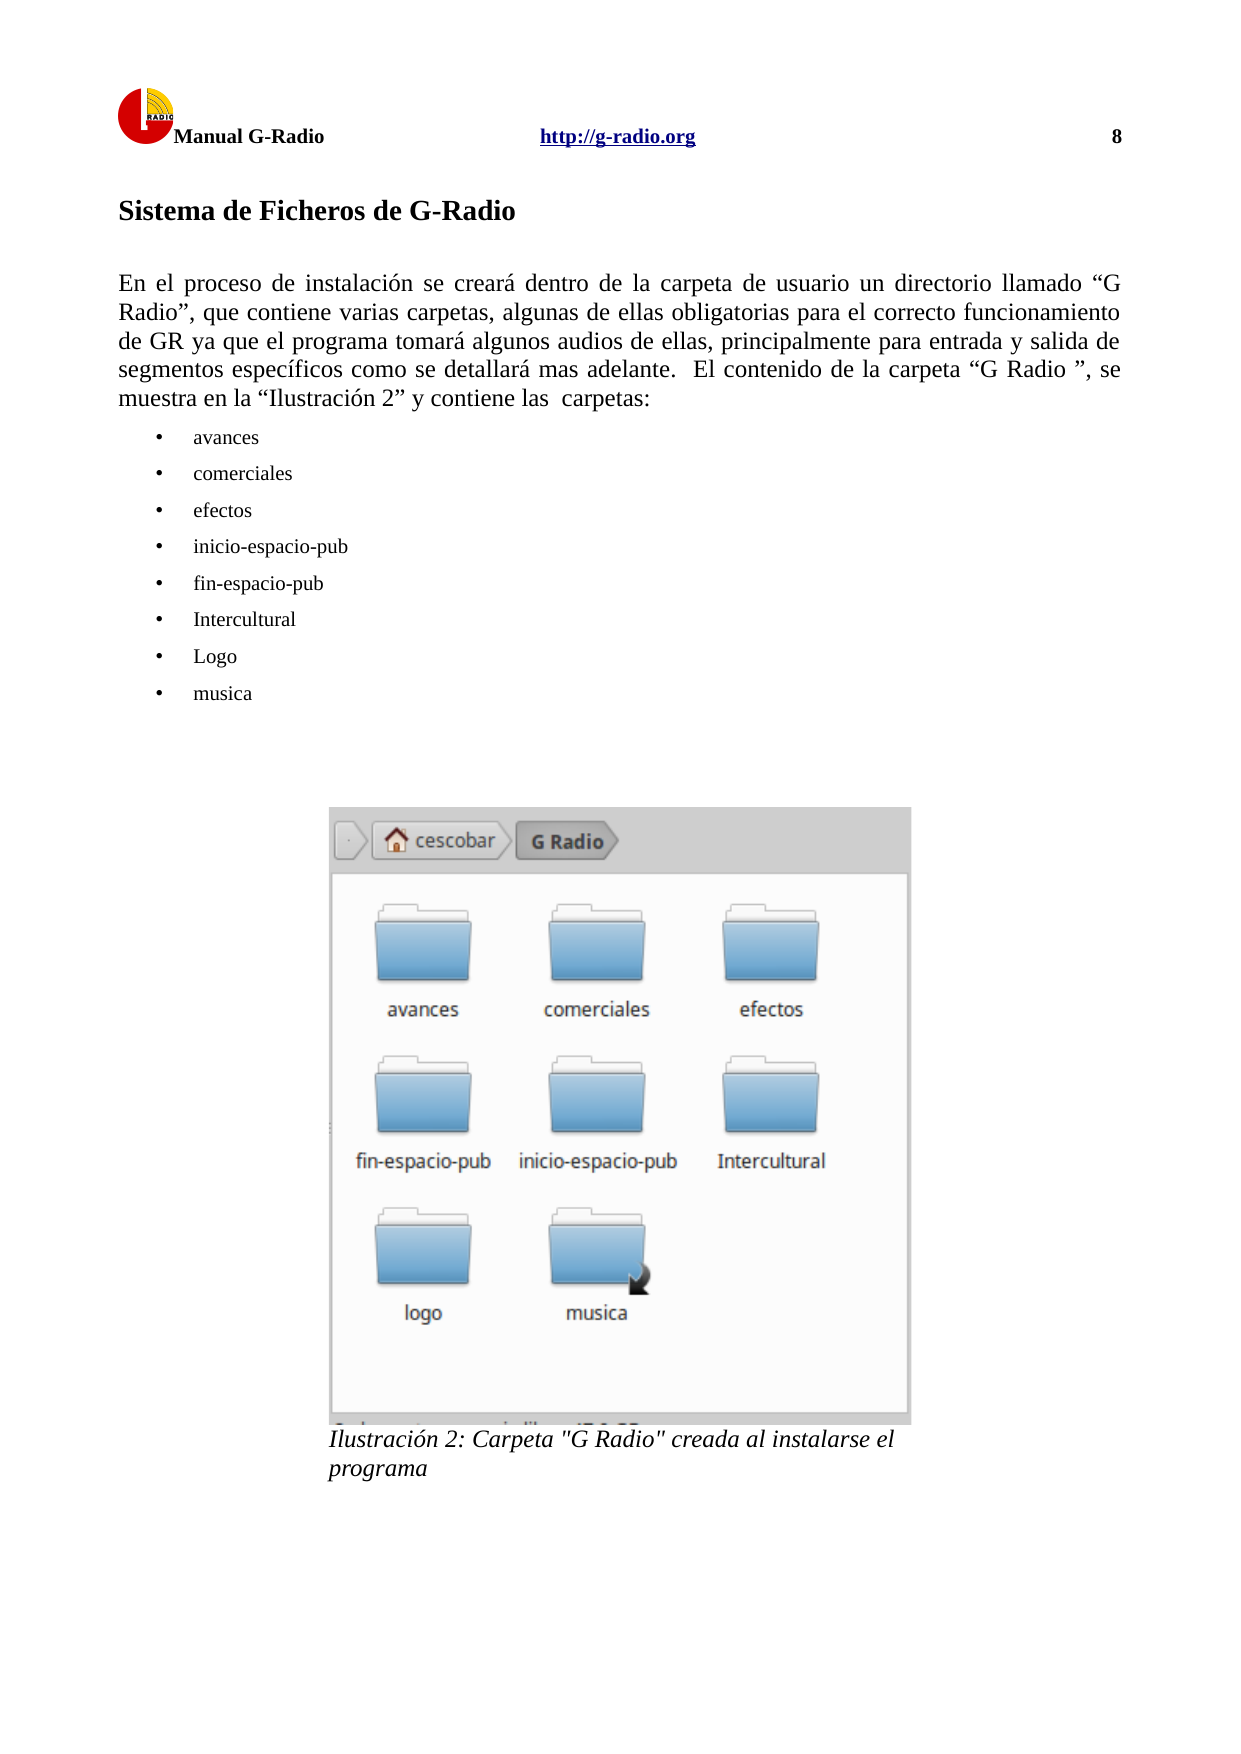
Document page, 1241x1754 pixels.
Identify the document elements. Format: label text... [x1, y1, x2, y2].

text En el proceso de instalación se creará dentro de la carpeta de usuario un directorio llamado “G Radio”, que contiene varias carpetas, algunas de ellas obligatorias para el correcto funcionamiento de GR ya que el programa tomará algunos audios de ellas, principalmente para entrada y salida de segmentos específicos como se detallará mas adelante. El contenido de la carpeta “G Radio ”, se muestra en la “Ilustración 2” y contiene las carpetas: [118, 268, 1122, 412]
list fin-espacio-pub [156, 571, 1122, 595]
list avances [156, 424, 1122, 449]
list Logo [156, 644, 1122, 668]
list comerciales [156, 461, 1122, 485]
subtitle Sistema de Ficheros de G-Radio [118, 193, 1122, 227]
picture [118, 88, 174, 144]
text Ilustración 2: Carpeta "G Radio" creada al instalarse el programa [329, 1425, 912, 1482]
list Intercultural [156, 607, 1122, 631]
list inicio-espacio-pub [156, 534, 1122, 558]
list efectos [156, 498, 1122, 522]
picture [328, 807, 912, 1425]
list musica [156, 681, 1122, 704]
